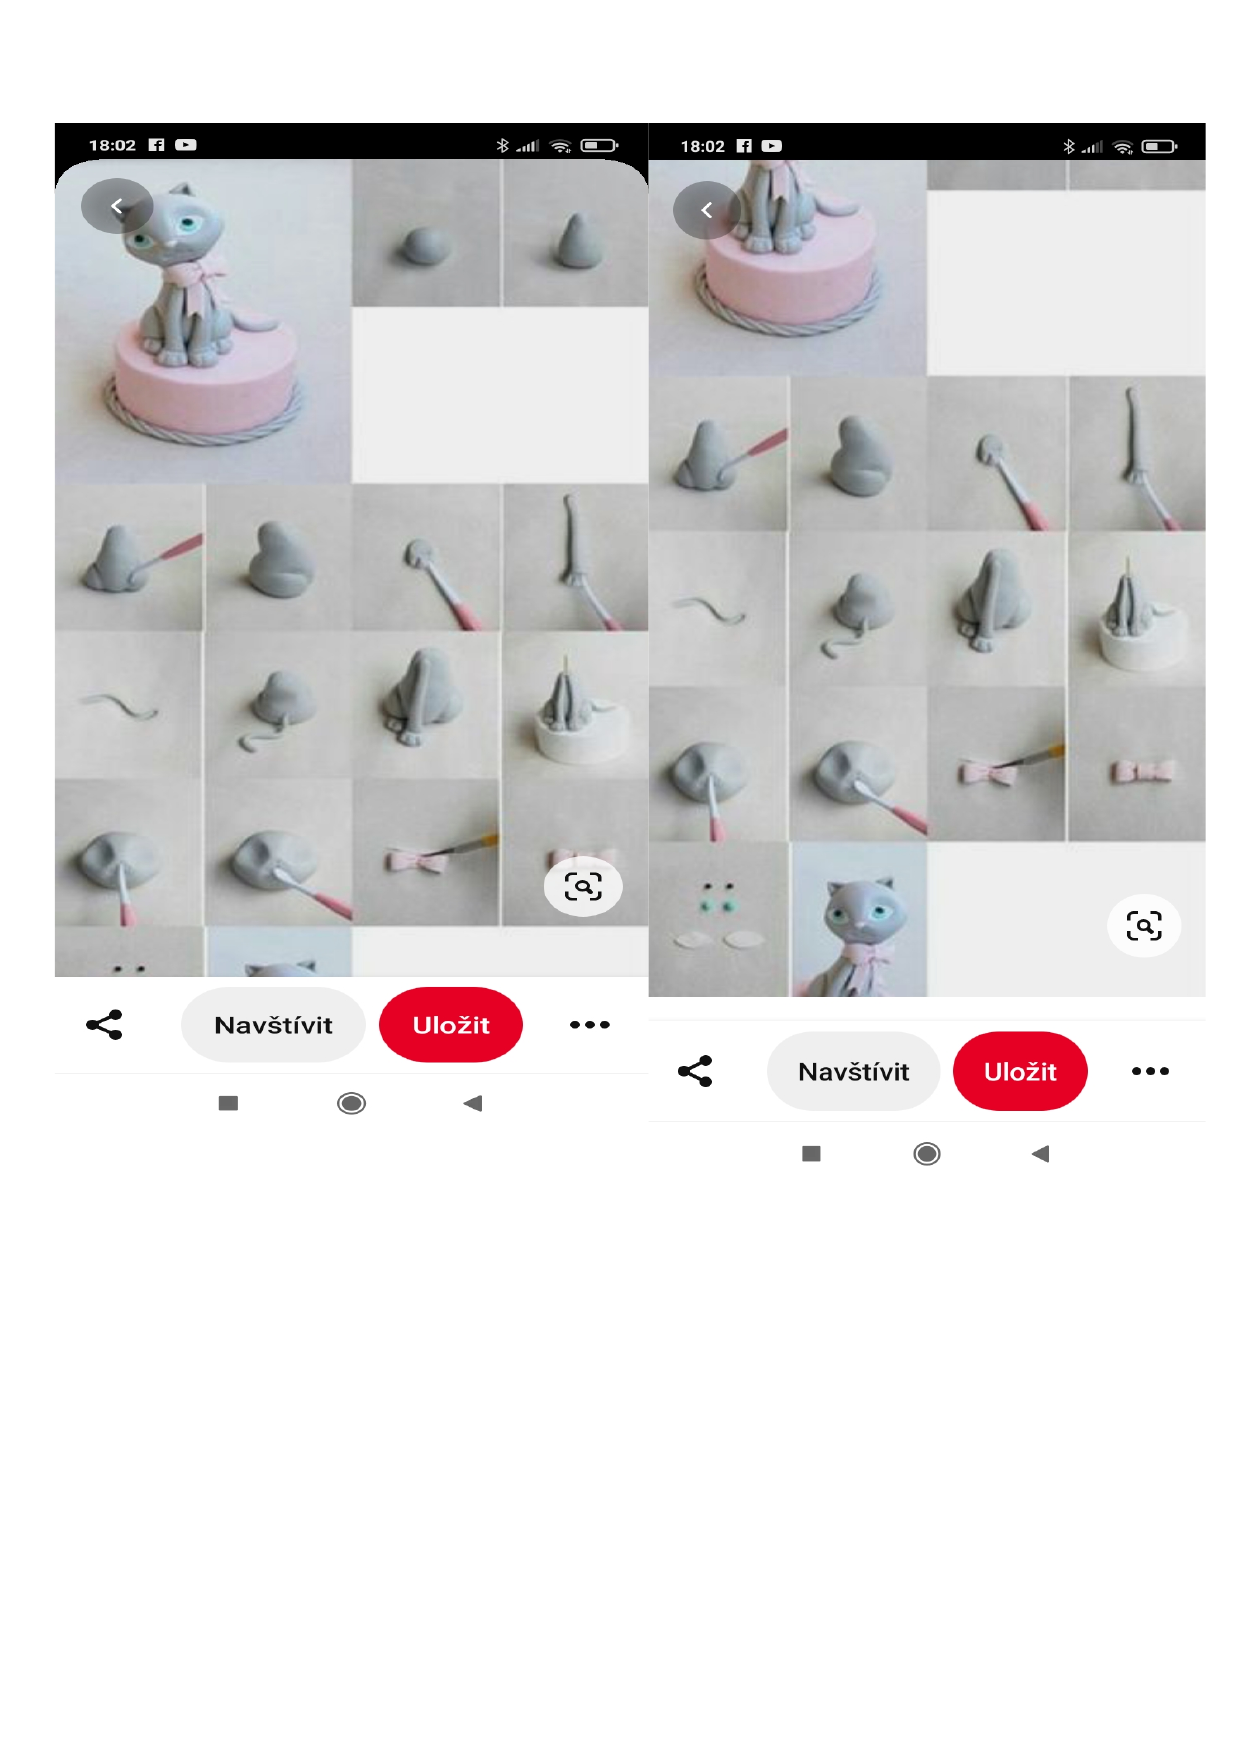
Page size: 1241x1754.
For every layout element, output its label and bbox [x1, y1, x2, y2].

picture [54, 123, 1206, 1185]
